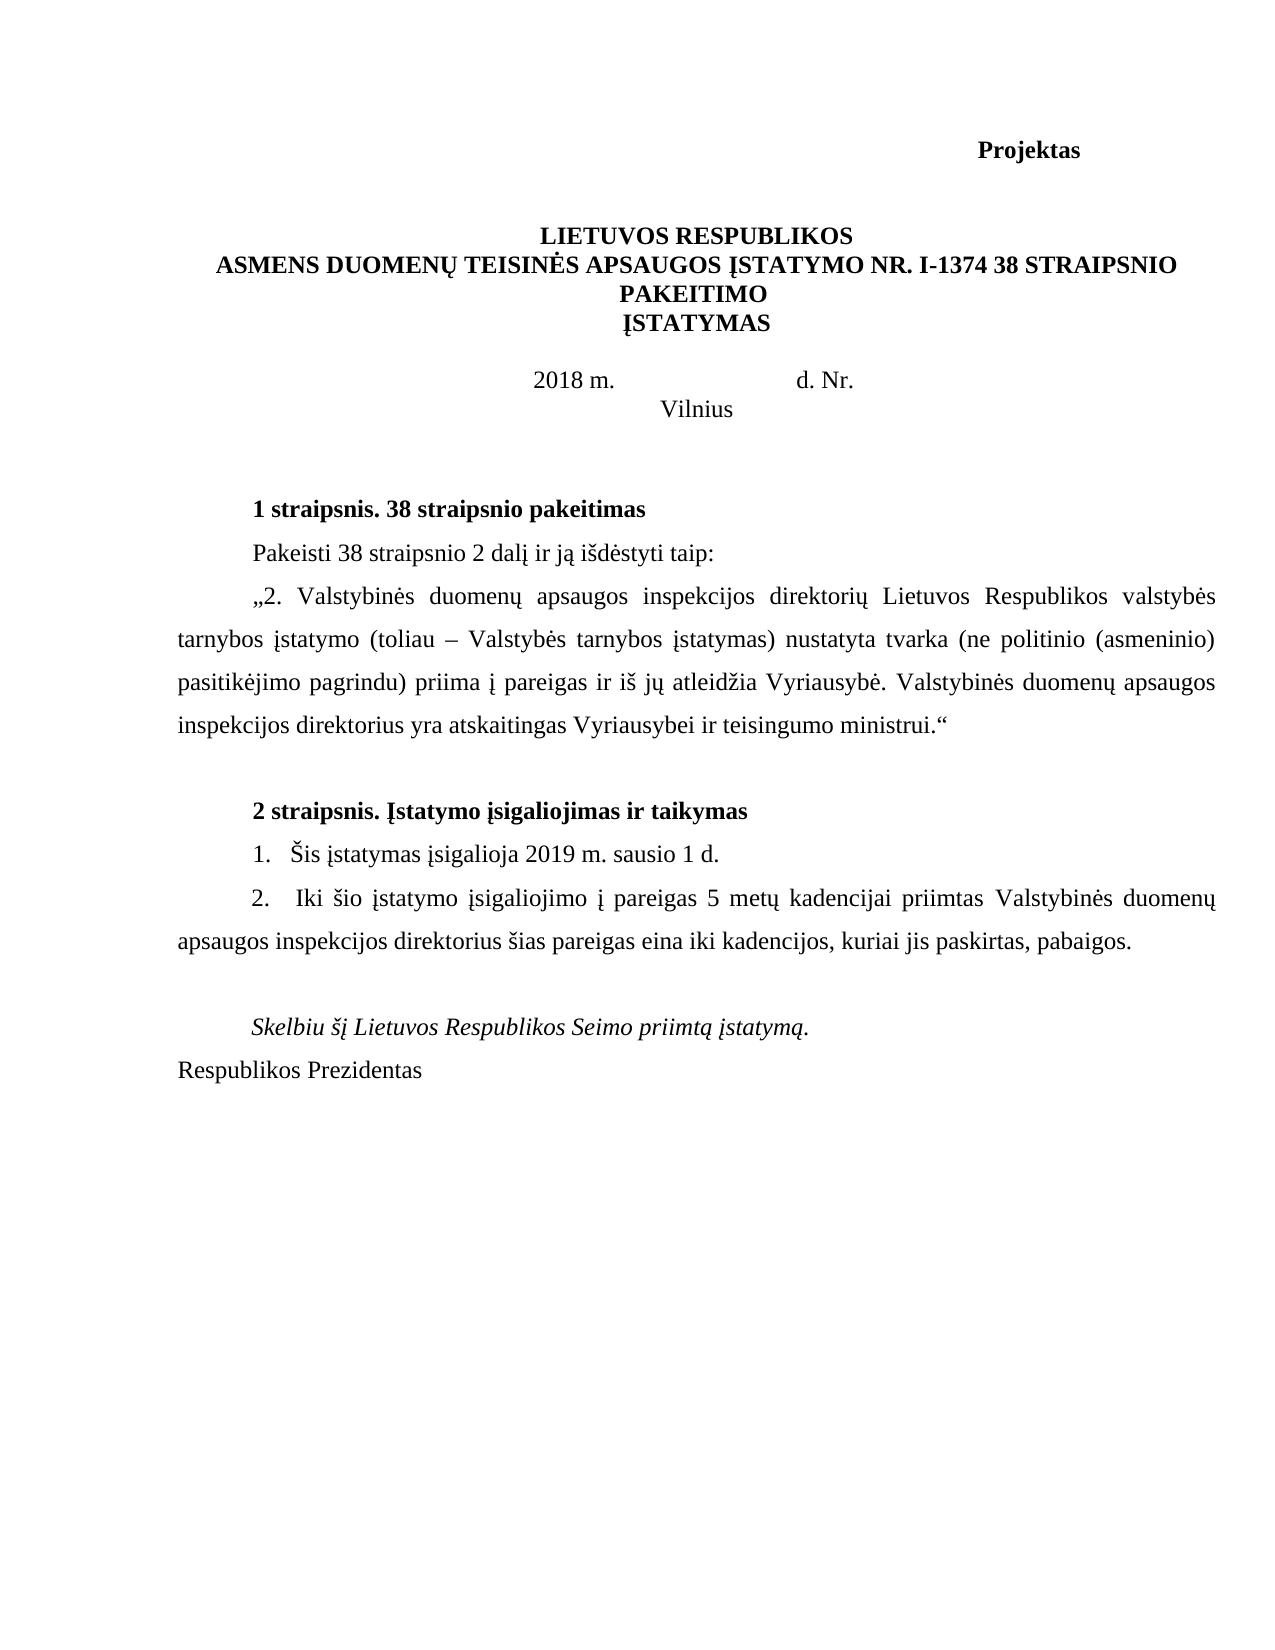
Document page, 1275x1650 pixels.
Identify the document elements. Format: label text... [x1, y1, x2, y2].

text 2 straipsnis. Įstatymo įsigaliojimas ir taikymas [177, 796, 1216, 825]
text 1. Šis įstatymas įsigalioja 2019 m. sausio 1 d. [252, 839, 1216, 868]
text Vilnius [177, 394, 1216, 423]
text 2018 m. d. Nr. [177, 365, 1216, 394]
text „2. Valstybinės duomenų apsaugos inspekcijos direktorių Lietuvos Respublikos valstybės tarnybos įstatymo (toliau – Valstybės tarnybos įstatymas) nustatyta tvarka (ne politinio (asmeninio) pasitikėjimo pagrindu) priima į pareigas ir iš jų atleidžia Vyriausybė. Valstybinės duomenų apsaugos inspekcijos direktorius yra atskaitingas Vyriausybei ir teisingumo ministrui.“ [177, 581, 1216, 739]
text LIETUVOS RESPUBLIKOS [177, 221, 1216, 250]
text ASMENS DUOMENŲ TEISINĖS APSAUGOS ĮSTATYMO NR. I-1374 38 STRAIPSNIO PAKEITIMO [177, 250, 1216, 308]
text Respublikos Prezidentas [177, 1055, 1216, 1084]
text 2. Iki šio įstatymo įsigaliojimo į pareigas 5 metų kadencijai priimtas Valstybinės duomenų apsaugos inspekcijos direktorius šias pareigas eina iki kadencijos, kuriai jis paskirtas, pabaigos. [177, 883, 1216, 954]
text 1 straipsnis. 38 straipsnio pakeitimas [252, 494, 1216, 523]
text ĮSTATYMAS [177, 308, 1216, 336]
text Projektas [702, 135, 1216, 164]
text Skelbiu šį Lietuvos Respublikos Seimo priimtą įstatymą. [177, 1012, 1216, 1041]
text Pakeisti 38 straipsnio 2 dalį ir ją išdėstyti taip: [252, 538, 1216, 566]
